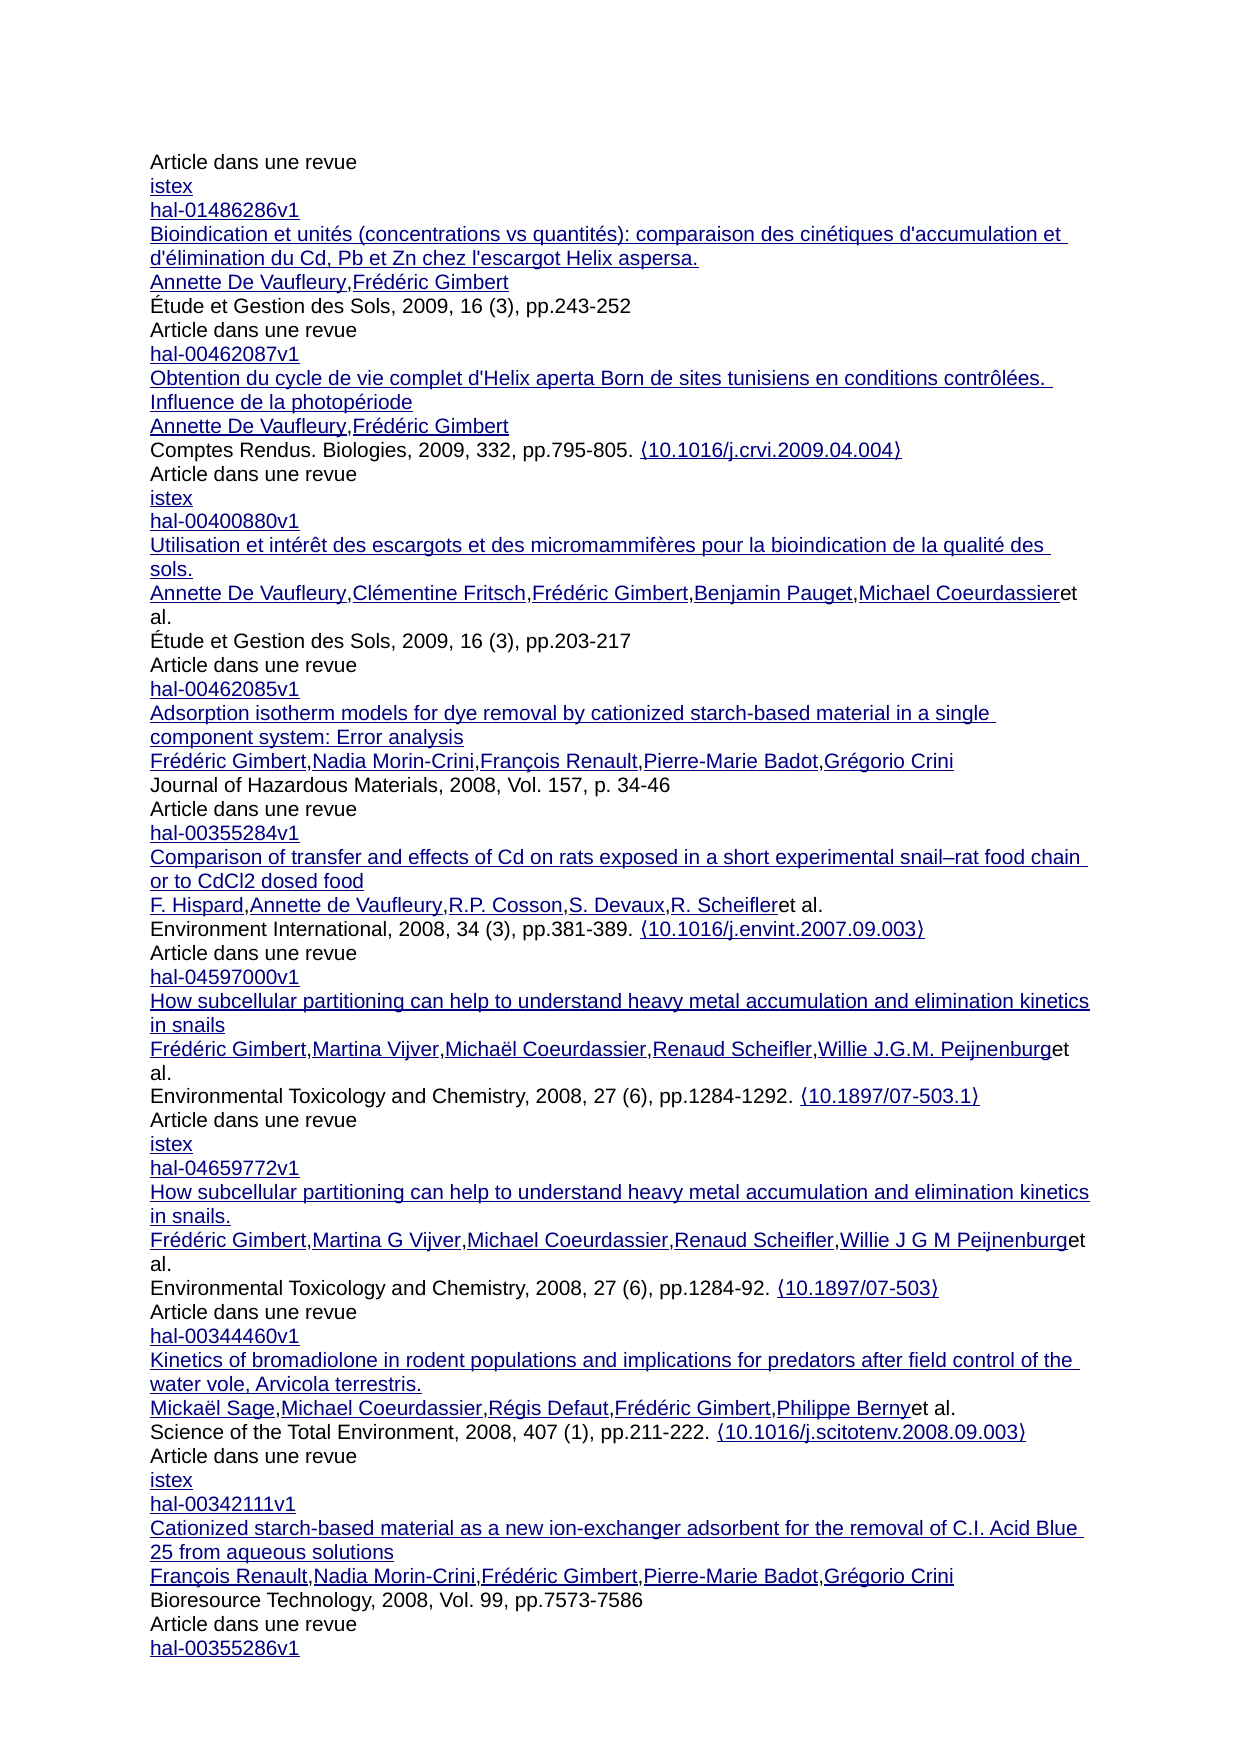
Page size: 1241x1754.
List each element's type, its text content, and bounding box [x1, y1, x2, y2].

table_cell Cationized starch-based material as a new ion-exchanger adsorbent for the removal of C.I. Acid Blue 25 from aqueous solutions François Renault,Nadia Morin-Crini,Frédéric Gimbert,Pierre-Marie Badot,Grégorio Crini Bioresource Technology, 2008, Vol. 99, pp.7573-7586 Article dans une revue hal-00355286v1 [150, 1516, 1090, 1659]
table_cell How subcellular partitioning can help to understand heavy metal accumulation and elimination kinetics [150, 989, 1090, 1009]
table_cell How subcellular partitioning can help to understand heavy metal accumulation and elimination kinetics [150, 1180, 1090, 1201]
table_cell Adsorption isotherm models for dye removal by cationized starch-based material in a single component system: Error analysis Frédéric Gimbert,Nadia Morin-Crini,François Renault,Pierre-Marie Badot,Grégorio Crini Journal of Hazardous Materials, 2008, Vol. 157, p. 34-46 Article dans une revue hal-00355284v1 [150, 701, 1090, 845]
table_cell Bioindication et unités (concentrations vs quantités): comparaison des cinétiques d'accumulation et d'élimination du Cd, Pb et Zn chez l'escargot Helix aspersa. Annette De Vaufleury,Frédéric Gimbert Étude et Gestion des Sols, 2009, 16 (3), pp.243-252 Article dans une revue hal-00462087v1 [150, 222, 1090, 366]
table_cell in snails Frédéric Gimbert,Martina Vijver,Michaël Coeurdassier,Renaud Scheifler,Willie J.G.M. Peijnenburget al. Environmental Toxicology and Chemistry, 2008, 27 (6), pp.1284-1292. ⟨10.1897/07-503.1⟩ Article dans une revue istex hal-04659772v1 [150, 1011, 1090, 1180]
table_cell Kinetics of bromadiolone in rodent populations and implications for predators after field control of the water vole, Arvicola terrestris. Mickaël Sage,Michael Coeurdassier,Régis Defaut,Frédéric Gimbert,Philippe Bernyet al. Science of the Total Environment, 2008, 407 (1), pp.211-222. ⟨10.1016/j.scitotenv.2008.09.003⟩ Article dans une revue istex hal-00342111v1 [150, 1348, 1090, 1516]
table_cell Obtention du cycle de vie complet d'Helix aperta Born de sites tunisiens en conditions contrôlées. Influence de la photopériode Annette De Vaufleury,Frédéric Gimbert Comptes Rendus. Biologies, 2009, 332, pp.795-805. ⟨10.1016/j.crvi.2009.04.004⟩ Article dans une revue istex hal-00400880v1 [150, 366, 1090, 533]
table_cell Article dans une revue istex hal-01486286v1 [150, 150, 1090, 222]
table_cell Utilisation et intérêt des escargots et des micromammifères pour la bioindication de la qualité des sols. Annette De Vaufleury,Clémentine Fritsch,Frédéric Gimbert,Benjamin Pauget,Michael Coeurdassieret al. Étude et Gestion des Sols, 2009, 16 (3), pp.203-217 Article dans une revue hal-00462085v1 [150, 533, 1090, 701]
table_cell Comparison of transfer and effects of Cd on rats exposed in a short experimental snail–rat food chain or to CdCl2 dosed food F. Hispard,Annette de Vaufleury,R.P. Cosson,S. Devaux,R. Scheifleret al. Environment International, 2008, 34 (3), pp.381-389. ⟨10.1016/j.envint.2007.09.003⟩ Article dans une revue hal-04597000v1 [150, 845, 1090, 988]
table_cell in snails. Frédéric Gimbert,Martina G Vijver,Michael Coeurdassier,Renaud Scheifler,Willie J G M Peijnenburget al. Environmental Toxicology and Chemistry, 2008, 27 (6), pp.1284-92. ⟨10.1897/07-503⟩ Article dans une revue hal-00344460v1 [150, 1202, 1090, 1348]
